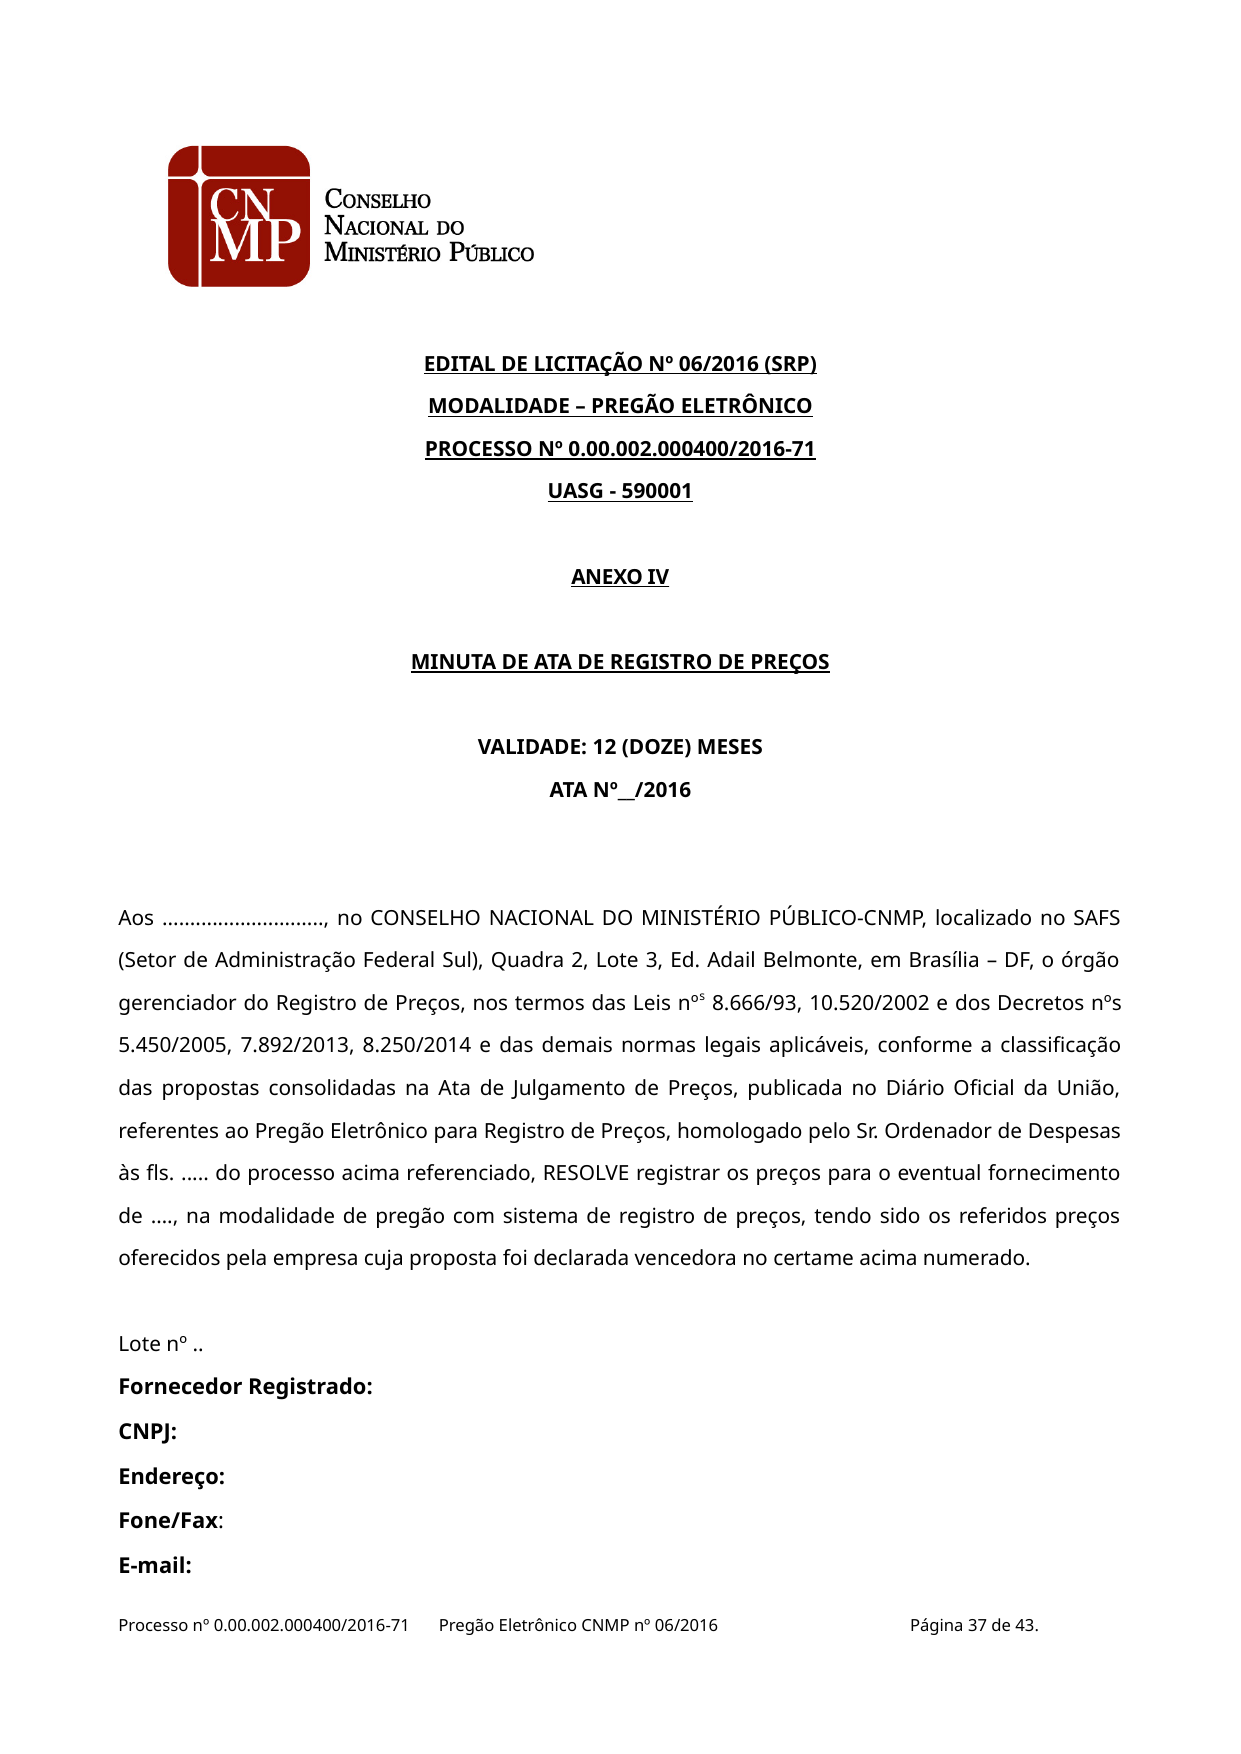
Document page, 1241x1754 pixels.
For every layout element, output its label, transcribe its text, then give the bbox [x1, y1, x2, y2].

text Lote nº .. [118, 1329, 1122, 1357]
text MINUTA DE ATA DE REGISTRO DE PREÇOS [118, 647, 1122, 676]
text PROCESSO Nº 0.00.002.000400/2016-71 [118, 434, 1122, 462]
text Fornecedor Registrado: [118, 1371, 1122, 1401]
text Fone/Fax: [118, 1505, 1122, 1535]
text MODALIDADE – PREGÃO ELETRÔNICO [118, 391, 1122, 420]
text Endereço: [118, 1461, 1122, 1491]
text E-mail: [118, 1550, 1122, 1580]
picture [143, 123, 550, 309]
text UASG - 590001 [118, 477, 1122, 505]
text VALIDADE: 12 (DOZE) MESES [118, 732, 1122, 761]
text EDITAL DE LICITAÇÃO Nº 06/2016 (SRP) [118, 349, 1122, 377]
text ANEXO IV [118, 562, 1122, 590]
text CNPJ: [118, 1416, 1122, 1446]
text ATA Nº__/2016 [118, 775, 1122, 803]
text Aos ............................., no CONSELHO NACIONAL DO MINISTÉRIO PÚBLICO-CNMP, localizado no SAFS (Setor de Administração Federal Sul), Quadra 2, Lote 3, Ed. Adail Belmonte, em Brasília – DF, o órgão gerenciador do Registro de Preços, nos termos das Leis nºs 8.666/93, 10.520/2002 e dos Decretos nºs 5.450/2005, 7.892/2013, 8.250/2014 e das demais normas legais aplicáveis, conforme a classificação das propostas consolidadas na Ata de Julgamento de Preços, publicada no Diário Oficial da União, referentes ao Pregão Eletrônico para Registro de Preços, homologado pelo Sr. Ordenador de Despesas às fls. ..... do processo acima referenciado, RESOLVE registrar os preços para o eventual fornecimento de …., na modalidade de pregão com sistema de registro de preços, tendo sido os referidos preços oferecidos pela empresa cuja proposta foi declarada vencedora no certame acima numerado. [118, 903, 1122, 1272]
